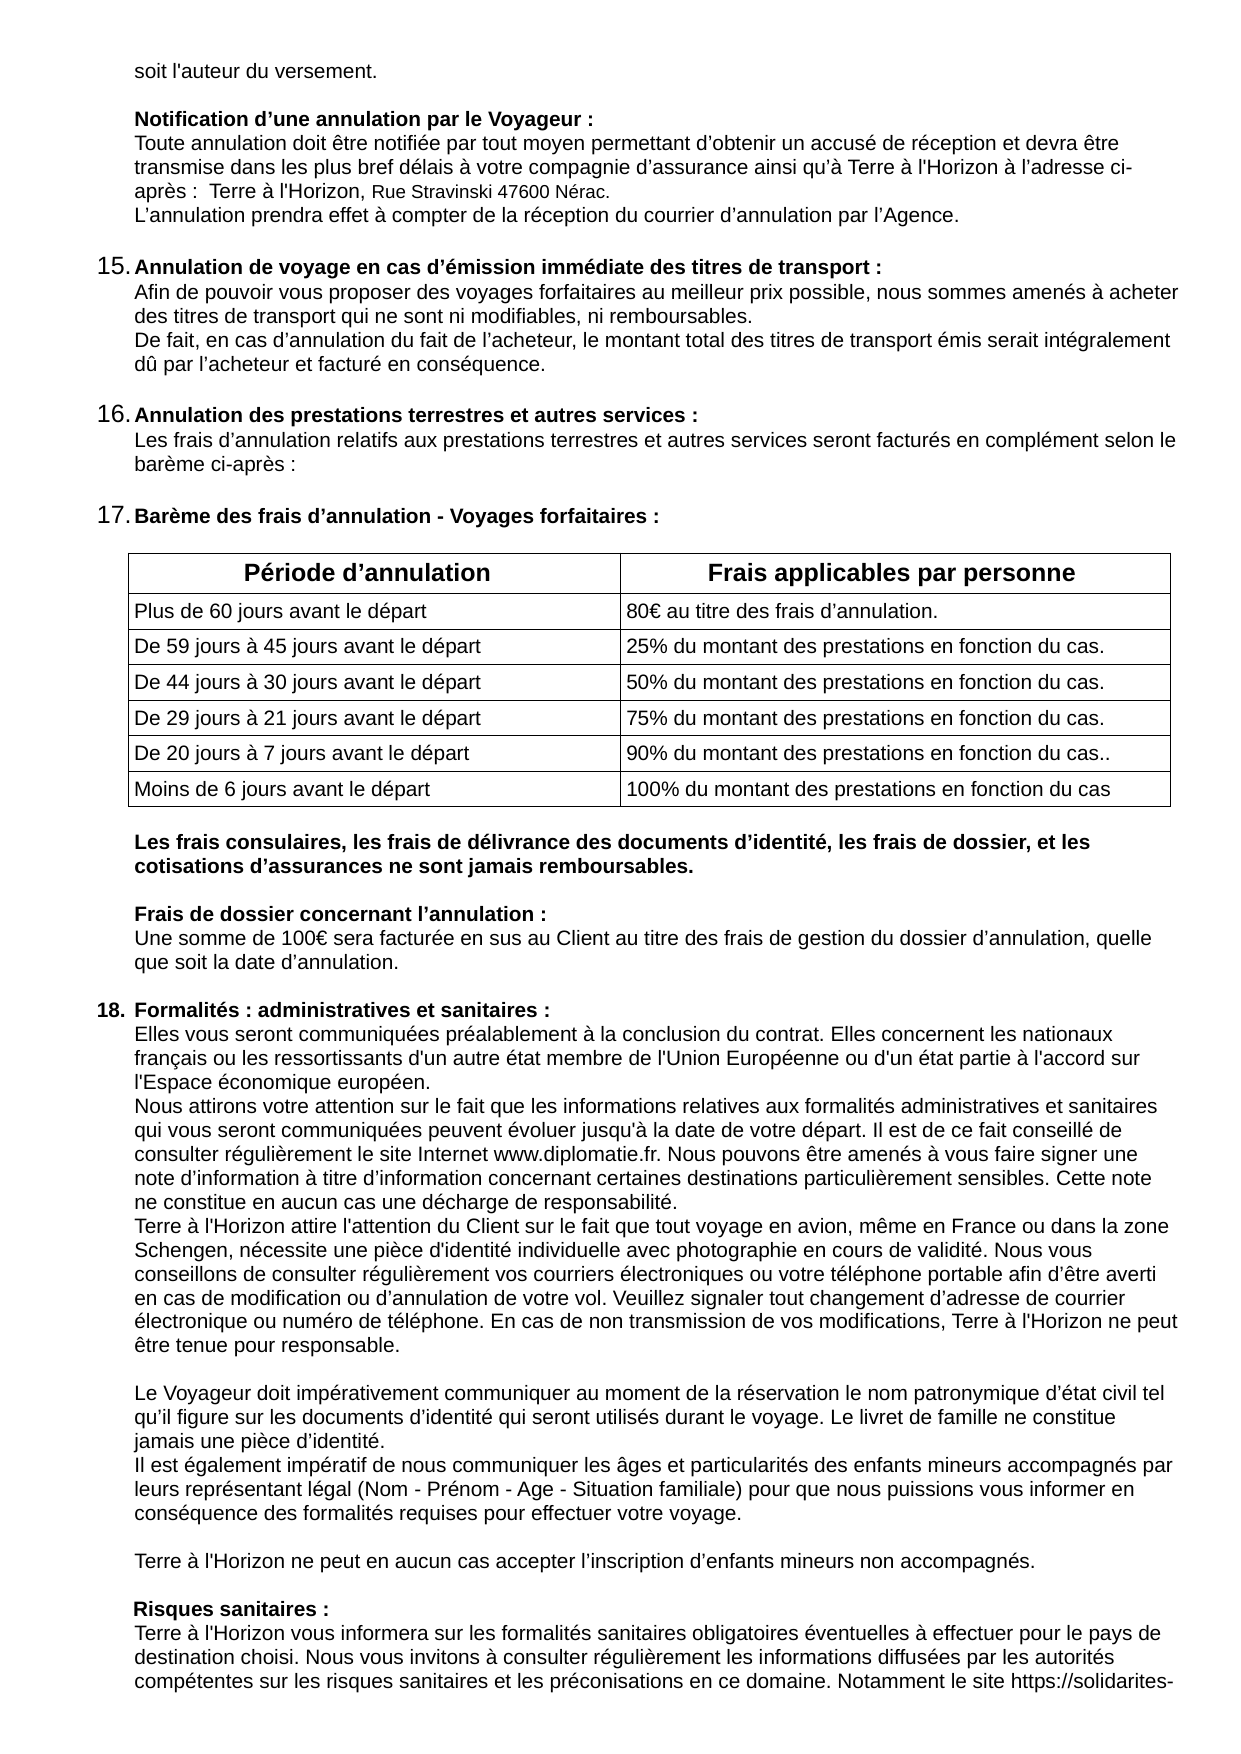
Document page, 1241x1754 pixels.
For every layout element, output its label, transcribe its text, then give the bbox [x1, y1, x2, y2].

list Annulation de voyage en cas d’émission immédiate des titres de transport : [97, 251, 1181, 279]
table_cell 100% du montant des prestations en fonction du cas [621, 772, 1170, 806]
table_cell 80€ au titre des frais d’annulation. [621, 594, 1170, 628]
list L’annulation prendra effet à compter de la réception du courrier d’annulation par l’Agence. [97, 203, 1181, 227]
list Terre à l'Horizon attire l'attention du Client sur le fait que tout voyage en avion, même en France ou dans la zone Schengen, nécessite une pièce d'identité individuelle avec photographie en cours de validité. Nous vous conseillons de consulter régulièrement vos courriers électroniques ou votre téléphone portable afin d’être averti en cas de modification ou d’annulation de votre vol. Veuillez signaler tout changement d’adresse de courrier électronique ou numéro de téléphone. En cas de non transmission de vos modifications, Terre à l'Horizon ne peut être tenue pour responsable. [97, 1213, 1181, 1357]
list Elles vous seront communiquées préalablement à la conclusion du contrat. Elles concernent les nationaux français ou les ressortissants d'un autre état membre de l'Union Européenne ou d'un état partie à l'accord sur l'Espace économique européen. [97, 1022, 1181, 1094]
list Barème des frais d’annulation - Voyages forfaitaires : [97, 500, 1181, 529]
table_cell De 29 jours à 21 jours avant le départ [129, 701, 620, 735]
table_cell 25% du montant des prestations en fonction du cas. [621, 630, 1170, 664]
table_cell Moins de 6 jours avant le départ [129, 772, 620, 806]
list Le Voyageur doit impérativement communiquer au moment de la réservation le nom patronymique d’état civil tel qu’il figure sur les documents d’identité qui seront utilisés durant le voyage. Le livret de famille ne constitue jamais une pièce d’identité. [97, 1381, 1181, 1453]
list Afin de pouvoir vous proposer des voyages forfaitaires au meilleur prix possible, nous sommes amenés à acheter des titres de transport qui ne sont ni modifiables, ni remboursables. [97, 279, 1181, 327]
table_cell 50% du montant des prestations en fonction du cas. [621, 665, 1170, 699]
list Toute annulation doit être notifiée par tout moyen permettant d’obtenir un accusé de réception et devra être transmise dans les plus bref délais à votre compagnie d’assurance ainsi qu’à Terre à l'Horizon à l’adresse ci-après : Terre à l'Horizon, Rue Stravinski 47600 Nérac. [97, 131, 1181, 203]
list Une somme de 100€ sera facturée en sus au Client au titre des frais de gestion du dossier d’annulation, quelle que soit la date d’annulation. [97, 926, 1181, 974]
table_cell Plus de 60 jours avant le départ [129, 594, 620, 628]
list Il est également impératif de nous communiquer les âges et particularités des enfants mineurs accompagnés par leurs représentant légal (Nom - Prénom - Age - Situation familiale) pour que nous puissions vous informer en conséquence des formalités requises pour effectuer votre voyage. [97, 1453, 1181, 1525]
list De fait, en cas d’annulation du fait de l’acheteur, le montant total des titres de transport émis serait intégralement dû par l’acheteur et facturé en conséquence. [97, 327, 1181, 375]
list Les frais d’annulation relatifs aux prestations terrestres et autres services seront facturés en complément selon le barème ci-après : [97, 428, 1181, 476]
list Formalités : administratives et sanitaires : [97, 998, 1181, 1022]
table_cell 90% du montant des prestations en fonction du cas.. [621, 736, 1170, 771]
list Annulation des prestations terrestres et autres services : [97, 399, 1181, 428]
text Risques sanitaires : [59, 1597, 1181, 1621]
list Notification d’une annulation par le Voyageur : [97, 107, 1181, 131]
list Terre à l'Horizon ne peut en aucun cas accepter l’inscription d’enfants mineurs non accompagnés. [97, 1549, 1181, 1573]
table_cell De 59 jours à 45 jours avant le départ [129, 630, 620, 664]
list Les frais consulaires, les frais de délivrance des documents d’identité, les frais de dossier, et les cotisations d’assurances ne sont jamais remboursables. [97, 830, 1181, 878]
list soit l'auteur du versement. [97, 59, 1181, 83]
table_cell 75% du montant des prestations en fonction du cas. [621, 701, 1170, 735]
list Terre à l'Horizon vous informera sur les formalités sanitaires obligatoires éventuelles à effectuer pour le pays de destination choisi. Nous vous invitons à consulter régulièrement les informations diffusées par les autorités compétentes sur les risques sanitaires et les préconisations en ce domaine. Notamment le site https://solidarites- [97, 1621, 1181, 1693]
table_header Frais applicables par personne [621, 554, 1170, 593]
table_cell De 20 jours à 7 jours avant le départ [129, 736, 620, 771]
list Frais de dossier concernant l’annulation : [97, 902, 1181, 926]
list Nous attirons votre attention sur le fait que les informations relatives aux formalités administratives et sanitaires qui vous seront communiquées peuvent évoluer jusqu'à la date de votre départ. Il est de ce fait conseillé de consulter régulièrement le site Internet www.diplomatie.fr. Nous pouvons être amenés à vous faire signer une note d’information à titre d’information concernant certaines destinations particulièrement sensibles. Cette note ne constitue en aucun cas une décharge de responsabilité. [97, 1094, 1181, 1213]
table_header Période d’annulation [129, 554, 620, 593]
table_cell De 44 jours à 30 jours avant le départ [129, 665, 620, 699]
